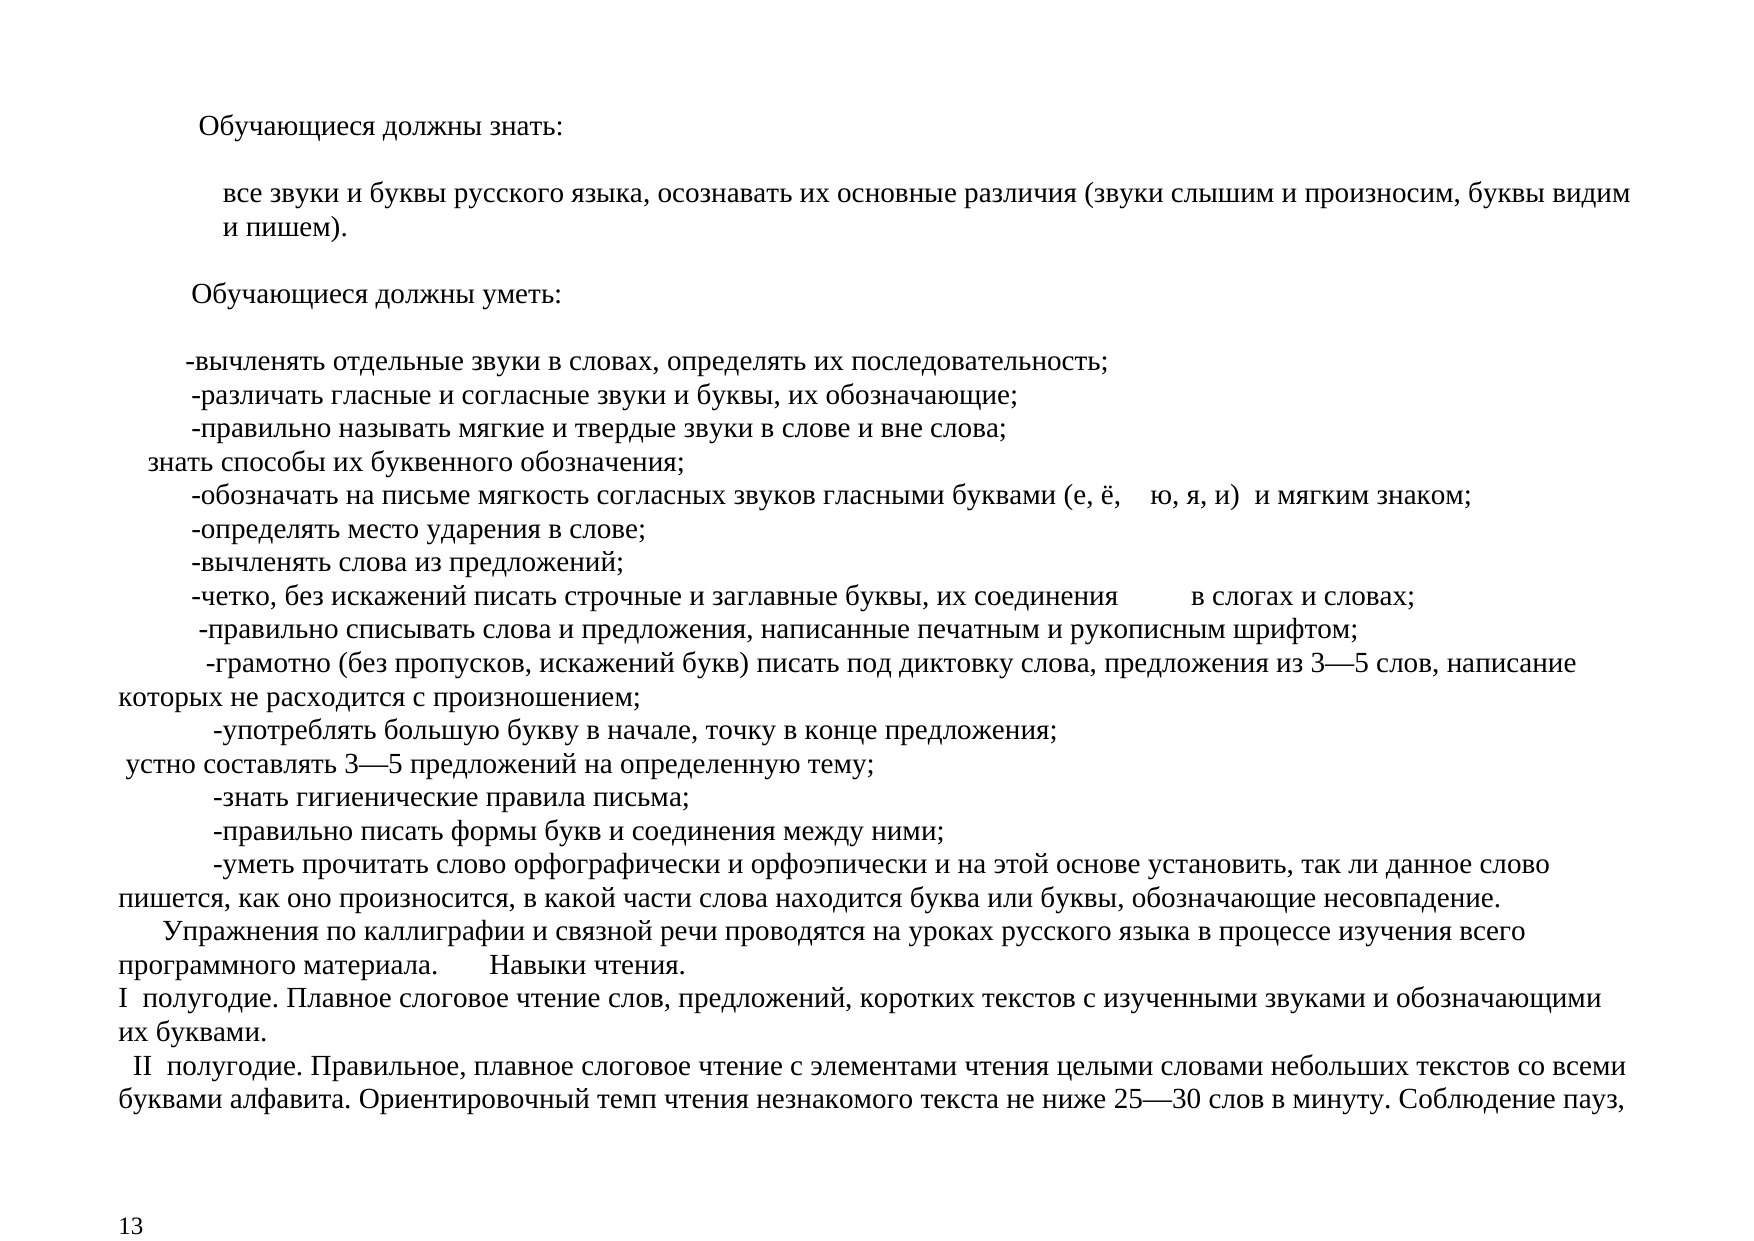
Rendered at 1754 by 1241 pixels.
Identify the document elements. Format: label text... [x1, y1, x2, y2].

text -различать гласные и согласные звуки и буквы, их обозначающие; [118, 377, 1636, 410]
text -правильно писать формы букв и соединения между ними; [118, 813, 1636, 846]
text -правильно списывать слова и предложения, написанные печатным и рукописным шрифтом; [118, 612, 1636, 645]
text I полугодие. Плавное слоговое чтение слов, предложений, коротких текстов с изученными звуками и обозначающими их буквами. [118, 981, 1636, 1048]
text -знать гигиенические правила письма; [118, 779, 1636, 813]
text Упражнения по каллиграфии и связной речи проводятся на уроках русского языка в процессе изучения всего программного материала. Навыки чтения. [118, 913, 1636, 981]
text -вычленять отдельные звуки в словах, определять их последовательность; [185, 343, 1636, 377]
text -вычленять слова из предложений; [118, 544, 1636, 578]
text знать способы их буквенного обозначения; [118, 444, 1636, 477]
text -определять место ударения в слове; [118, 511, 1636, 544]
text устно составлять 3—5 предложений на определенную тему; [118, 746, 1636, 779]
text II полугодие. Правильное, плавное слоговое чтение с элементами чтения целыми словами небольших текстов со всеми буквами алфавита. Ориентировочный темп чтения незнакомого текста не ниже 25—30 слов в минуту. Соблюдение пауз, [118, 1048, 1636, 1115]
text -правильно называть мягкие и твердые звуки в слове и вне слова; [118, 410, 1636, 444]
text Обучающиеся должны знать: [118, 108, 1636, 142]
text -уметь прочитать слово орфографически и орфоэпически и на этой основе установить, так ли данное слово пишется, как оно произносится, в какой части слова находится буква или буквы, обозначающие несовпадение. [118, 846, 1636, 913]
text Обучающиеся должны уметь: [118, 276, 1636, 310]
text -обозначать на письме мягкость согласных звуков гласными буквами (е, ё, ю, я, и) и мягким знаком; [118, 477, 1636, 511]
list все звуки и буквы русского языка, осознавать их основные различия (звуки слышим и произносим, буквы видим и пишем). [223, 176, 1636, 243]
text -четко, без искажений писать строчные и заглавные буквы, их соединения в слогах и словах; [118, 578, 1636, 612]
text -грамотно (без пропусков, искажений букв) писать под диктовку слова, предложения из 3—5 слов, написание которых не расходится с произношением; [118, 645, 1636, 712]
text -употреблять большую букву в начале, точку в конце предложения; [118, 712, 1636, 746]
